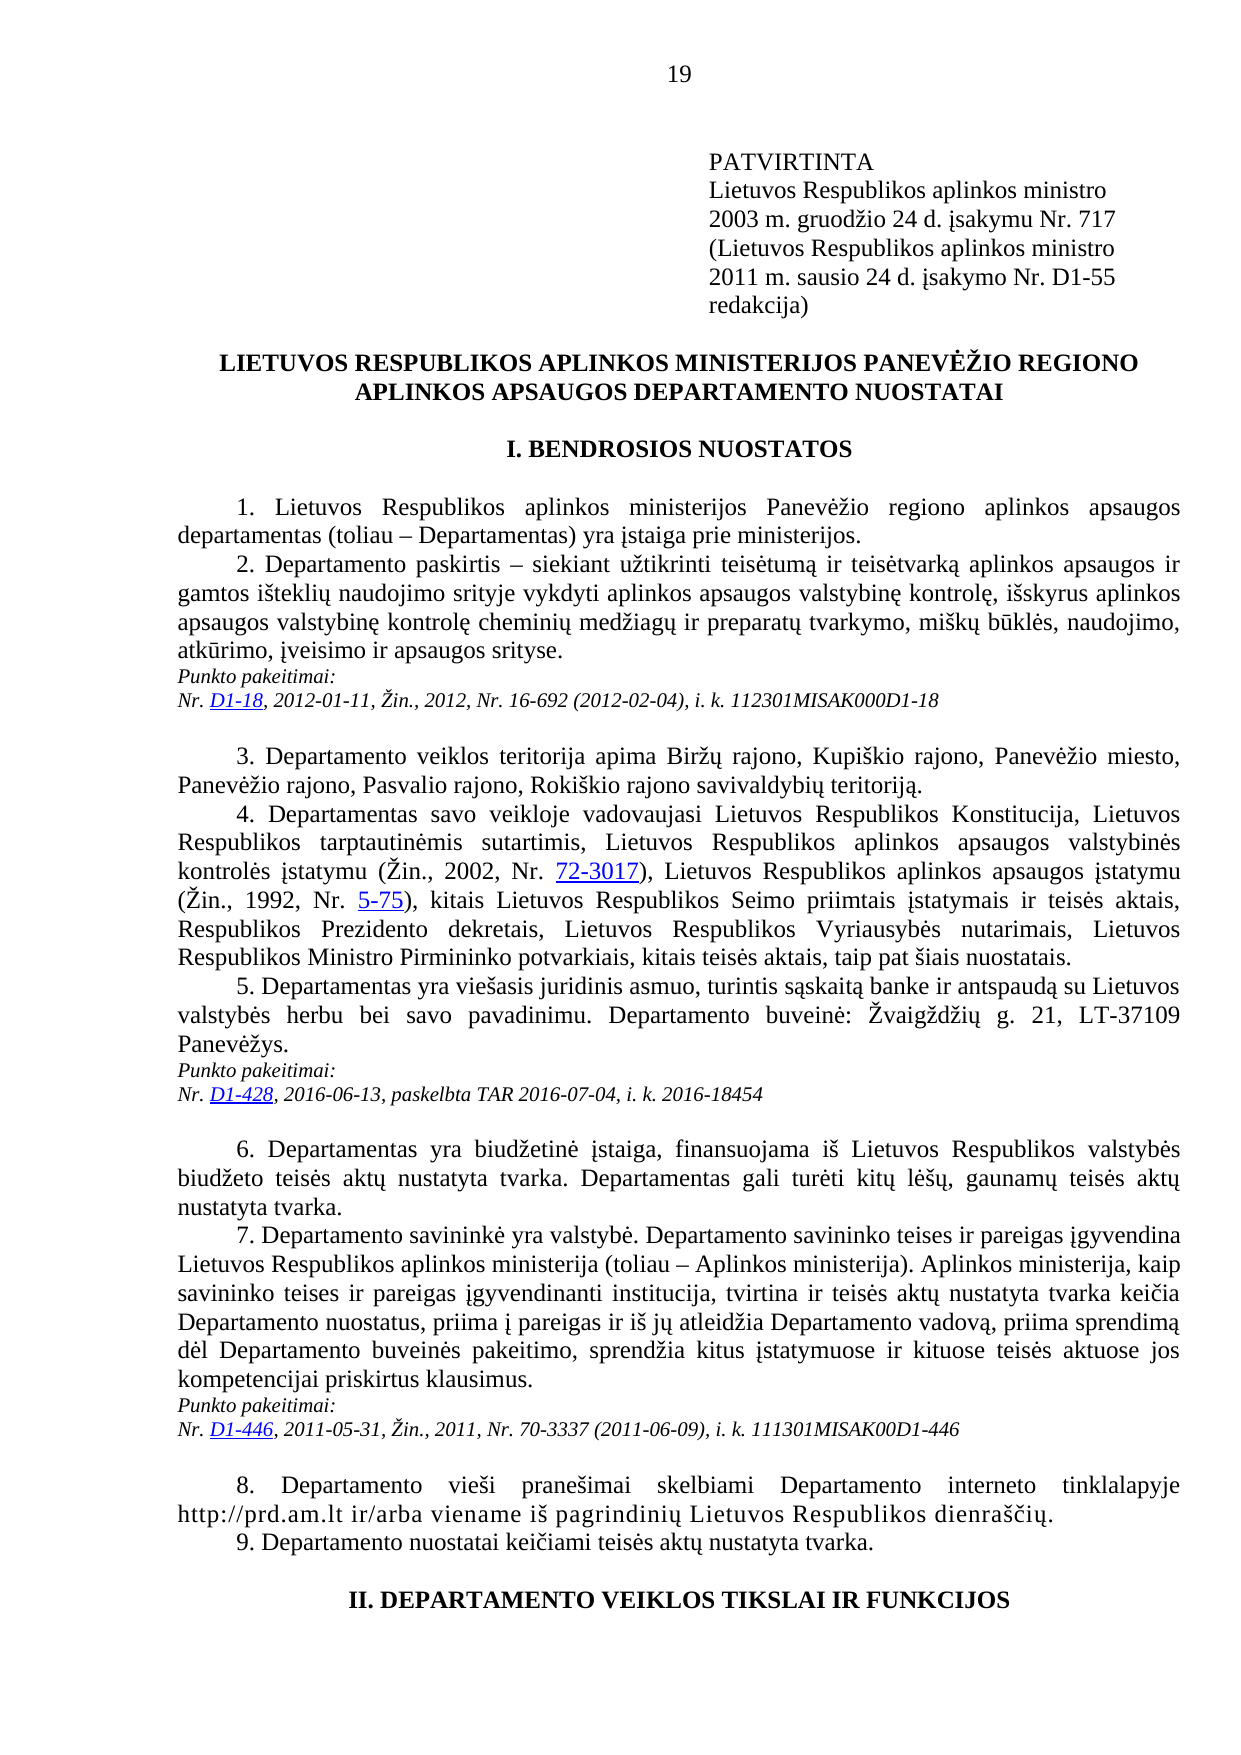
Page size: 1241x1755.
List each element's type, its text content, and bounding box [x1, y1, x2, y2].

text 9. Departamento nuostatai keičiami teisės aktų nustatyta tvarka. [177, 1527, 1181, 1556]
text PATVIRTINTA [177, 147, 1181, 176]
text II. DEPARTAMENTO VEIKLOS TIKSLAI IR FUNKCIJOS [177, 1585, 1181, 1614]
text Lietuvos Respublikos aplinkos ministro [177, 176, 1181, 204]
text Nr. D1-446, 2011-05-31, Žin., 2011, Nr. 70-3337 (2011-06-09), i. k. 111301MISAK00D1-446 [177, 1417, 1181, 1441]
text Nr. D1-18, 2012-01-11, Žin., 2012, Nr. 16-692 (2012-02-04), i. k. 112301MISAK000D1-18 [177, 688, 1181, 712]
text 2011 m. sausio 24 d. įsakymo Nr. D1-55 [177, 262, 1181, 291]
text LIETUVOS RESPUBLIKOS APLINKOS MINISTERIJOS PANEVĖŽIO REGIONO APLINKOS APSAUGOS DEPARTAMENTO NUOSTATAI [177, 348, 1181, 406]
text 1. Lietuvos Respublikos aplinkos ministerijos Panevėžio regiono aplinkos apsaugos departamentas (toliau – Departamentas) yra įstaiga prie ministerijos. [177, 492, 1181, 549]
text 4. Departamentas savo veikloje vadovaujasi Lietuvos Respublikos Konstitucija, Lietuvos Respublikos tarptautinėmis sutartimis, Lietuvos Respublikos aplinkos apsaugos valstybinės kontrolės įstatymu (Žin., 2002, Nr. 72-3017), Lietuvos Respublikos aplinkos apsaugos įstatymu (Žin., 1992, Nr. 5-75), kitais Lietuvos Respublikos Seimo priimtais įstatymais ir teisės aktais, Respublikos Prezidento dekretais, Lietuvos Respublikos Vyriausybės nutarimais, Lietuvos Respublikos Ministro Pirmininko potvarkiais, kitais teisės aktais, taip pat šiais nuostatais. [177, 799, 1181, 971]
text redakcija) [177, 291, 1181, 319]
text Punkto pakeitimai: [177, 1393, 1181, 1417]
text 8. Departamento vieši pranešimai skelbiami Departamento interneto tinklalapyje http://prd.am.lt ir/arba viename iš pagrindinių Lietuvos Respublikos dienraščių. [177, 1470, 1181, 1527]
text Punkto pakeitimai: [177, 1057, 1181, 1082]
text 2. Departamento paskirtis – siekiant užtikrinti teisėtumą ir teisėtvarką aplinkos apsaugos ir gamtos išteklių naudojimo srityje vykdyti aplinkos apsaugos valstybinę kontrolę, išskyrus aplinkos apsaugos valstybinę kontrolę cheminių medžiagų ir preparatų tvarkymo, miškų būklės, naudojimo, atkūrimo, įveisimo ir apsaugos srityse. [177, 549, 1181, 664]
text 3. Departamento veiklos teritorija apima Biržų rajono, Kupiškio rajono, Panevėžio miesto, Panevėžio rajono, Pasvalio rajono, Rokiškio rajono savivaldybių teritoriją. [177, 741, 1181, 799]
text I. BENDROSIOS NUOSTATOS [177, 434, 1181, 463]
text 5. Departamentas yra viešasis juridinis asmuo, turintis sąskaitą banke ir antspaudą su Lietuvos valstybės herbu bei savo pavadinimu. Departamento buveinė: Žvaigždžių g. 21, LT-37109 Panevėžys. [177, 971, 1181, 1057]
text 6. Departamentas yra biudžetinė įstaiga, finansuojama iš Lietuvos Respublikos valstybės biudžeto teisės aktų nustatyta tvarka. Departamentas gali turėti kitų lėšų, gaunamų teisės aktų nustatyta tvarka. [177, 1134, 1181, 1221]
text 2003 m. gruodžio 24 d. įsakymu Nr. 717 [177, 204, 1181, 233]
text 7. Departamento savininkė yra valstybė. Departamento savininko teises ir pareigas įgyvendina Lietuvos Respublikos aplinkos ministerija (toliau – Aplinkos ministerija). Aplinkos ministerija, kaip savininko teises ir pareigas įgyvendinanti institucija, tvirtina ir teisės aktų nustatyta tvarka keičia Departamento nuostatus, priima į pareigas ir iš jų atleidžia Departamento vadovą, priima sprendimą dėl Departamento buveinės pakeitimo, sprendžia kitus įstatymuose ir kituose teisės aktuose jos kompetencijai priskirtus klausimus. [177, 1221, 1181, 1393]
text Punkto pakeitimai: [177, 664, 1181, 688]
text Nr. D1-428, 2016-06-13, paskelbta TAR 2016-07-04, i. k. 2016-18454 [177, 1082, 1181, 1106]
text (Lietuvos Respublikos aplinkos ministro [177, 233, 1181, 262]
